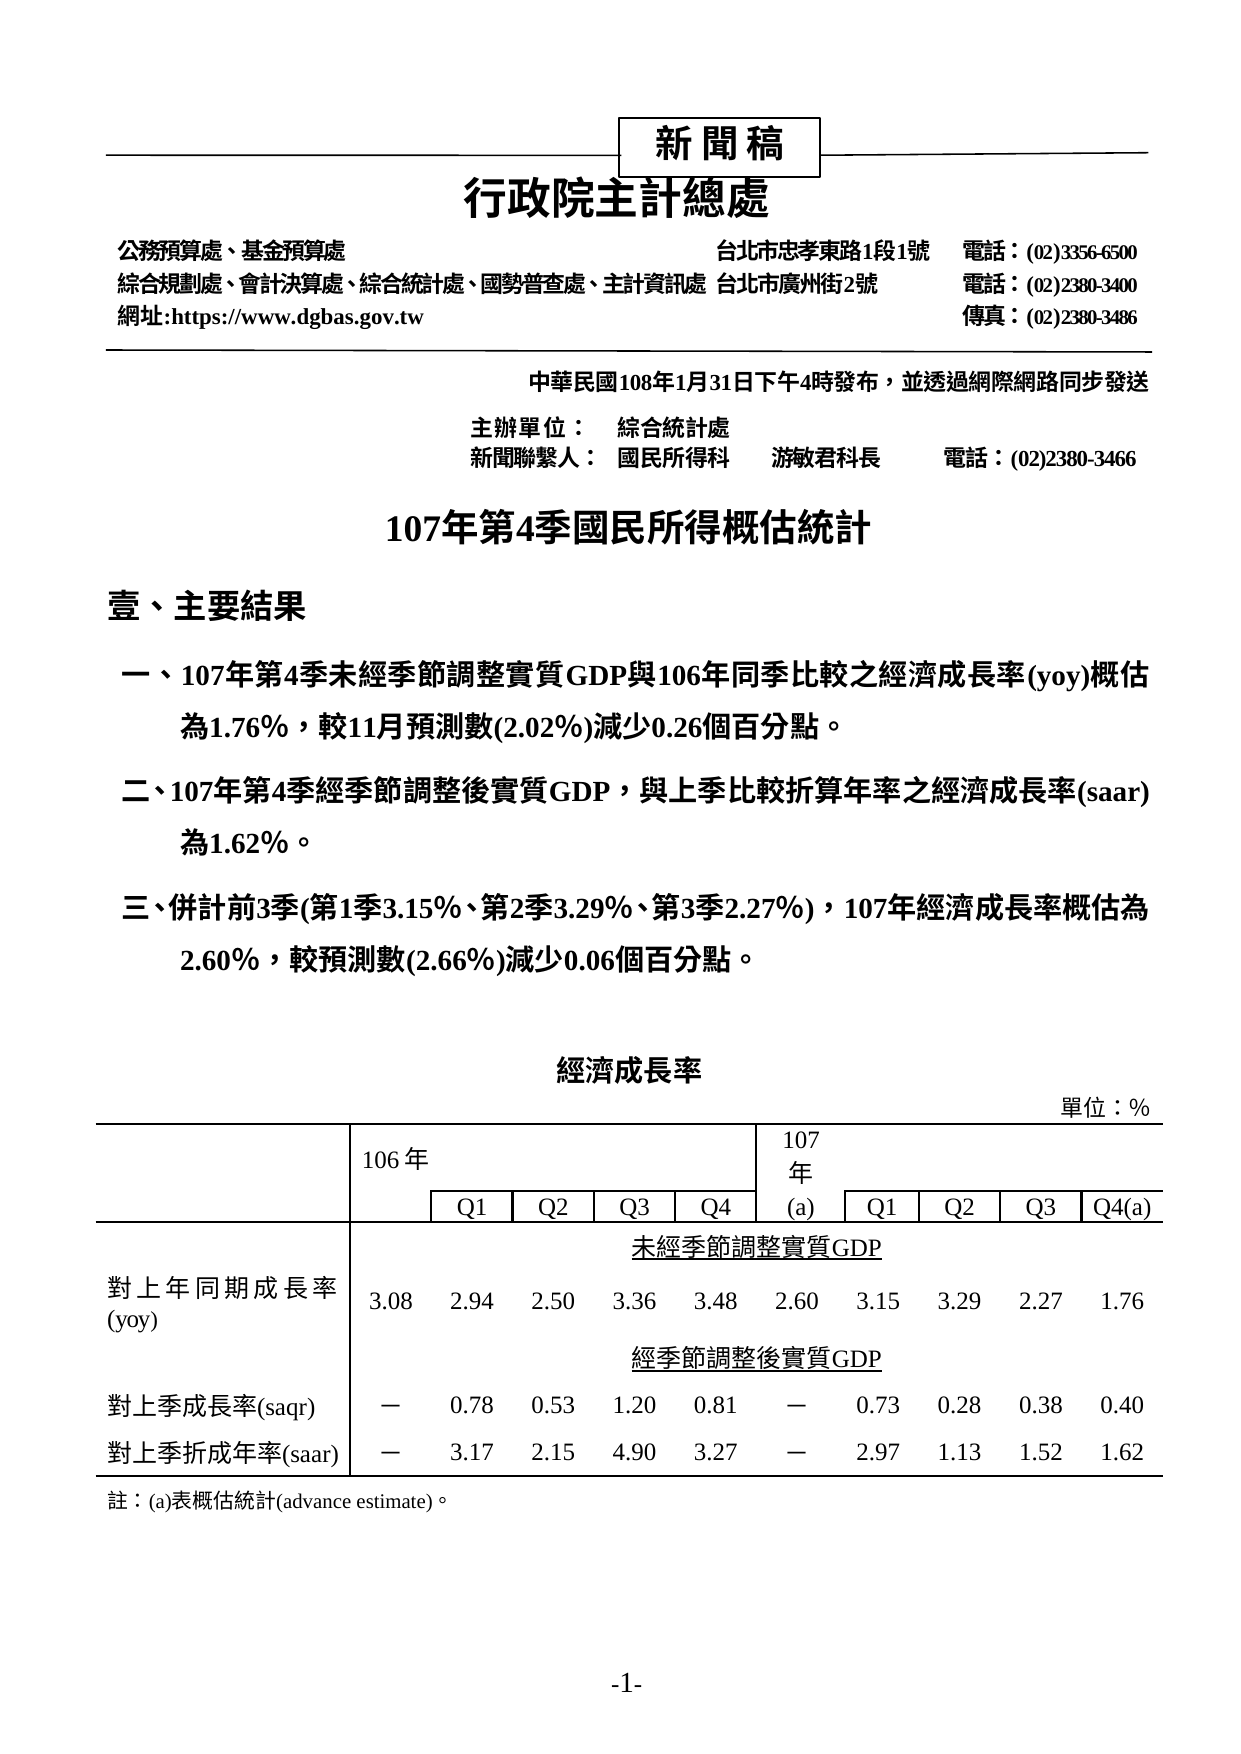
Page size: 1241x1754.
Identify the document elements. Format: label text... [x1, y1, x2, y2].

table_cell Q1 [846, 1192, 918, 1221]
table_cell 0.81 [675, 1381, 756, 1428]
table_cell 0.40 [1081, 1381, 1163, 1428]
table_cell 1.20 [594, 1381, 675, 1428]
text 行政院主計總處 [107, 185, 1126, 222]
table_cell Q1 [432, 1192, 511, 1221]
table_cell 106年 [351, 1125, 512, 1190]
table_cell 3.08 [351, 1268, 431, 1333]
table_header 經濟成長率 [96, 1048, 1163, 1090]
table_cell 0.78 [431, 1381, 512, 1428]
table_cell 0.28 [919, 1381, 1000, 1428]
table_cell 註：(a)表概估統計(advance estimate)。 [96, 1477, 1163, 1522]
table_cell 台北市廣州街2號 [712, 267, 953, 300]
table_cell 2.15 [513, 1428, 594, 1475]
subtitle 壹、主要結果 [107, 568, 1150, 631]
table_header 電話：(02)3356-6500 [953, 235, 1142, 267]
table_cell 傳真：(02)2380-3486 [953, 300, 1142, 332]
table_cell － [756, 1428, 837, 1475]
subtitle 三、併計前3季(第1季3.15％、第2季3.29％、第3季2.27％)，107年經濟成長率概估為2.60％，較預測數(2.66％)減少0.06個百分點。 [121, 877, 1150, 981]
table_cell 1.76 [1081, 1268, 1163, 1333]
table_cell 0.38 [1000, 1381, 1081, 1428]
table_cell 單位：％ [96, 1090, 1163, 1123]
table_cell 對上年同期成長率(yoy) [96, 1268, 349, 1333]
table_cell － [351, 1381, 431, 1428]
table_cell [96, 1125, 349, 1221]
table_cell 1.13 [919, 1428, 1000, 1475]
table_cell 0.73 [838, 1381, 919, 1428]
table_cell Q2 [514, 1192, 593, 1221]
table_cell 電話：(02)2380-3466 [913, 441, 1143, 470]
table_cell 2.27 [1000, 1268, 1081, 1333]
table_cell 綜合規劃處、會計決算處、綜合統計處、國勢普查處、主計資訊處 [115, 267, 712, 300]
table_cell 對上季折成年率(saar) [96, 1428, 349, 1475]
table_header 台北市忠孝東路1段1號 [712, 235, 953, 267]
table_cell 游敏君科長 [771, 441, 913, 470]
table_cell Q4(a) [1083, 1192, 1163, 1221]
table_cell Q2 [920, 1192, 999, 1221]
table_cell 3.15 [838, 1268, 919, 1333]
table_cell 2.94 [431, 1268, 512, 1333]
table_cell Q3 [1001, 1192, 1080, 1221]
table_cell [594, 1125, 675, 1190]
table_cell － [756, 1381, 837, 1428]
table_cell [919, 1125, 1163, 1190]
table_cell [675, 1125, 755, 1190]
table_cell 國民所得科 [617, 441, 771, 470]
table_cell 2.50 [513, 1268, 594, 1333]
table_cell 2.97 [838, 1428, 919, 1475]
table_cell 4.90 [594, 1428, 675, 1475]
table_cell Q3 [595, 1192, 674, 1221]
table_header 主辦單位： [470, 411, 617, 441]
table_header 綜合統計處 [617, 411, 1143, 441]
table_cell 0.53 [513, 1381, 594, 1428]
text 107年第4季國民所得概估統計 [107, 483, 1150, 556]
subtitle 一、107年第4季未經季節調整實質GDP與106年同季比較之經濟成長率(yoy)概估為1.76％，較11月預測數(2.02％)減少0.26個百分點。 [121, 643, 1150, 747]
table_cell － [351, 1428, 431, 1475]
table_header 公務預算處、基金預算處 [115, 235, 712, 267]
table_cell 2.60 [756, 1268, 837, 1333]
table_cell 107年 [757, 1125, 845, 1190]
table_cell 1.52 [1000, 1428, 1081, 1475]
table_cell 3.36 [594, 1268, 675, 1333]
table_cell [96, 1333, 349, 1381]
table_cell 3.27 [675, 1428, 756, 1475]
text 中華民國108年1月31日下午4時發布，並透過網際網路同步發送 [107, 357, 1150, 399]
table_cell 1.62 [1081, 1428, 1163, 1475]
table_cell [845, 1125, 919, 1190]
table_cell 經季節調整後實質GDP [351, 1333, 1163, 1381]
table_cell 3.17 [431, 1428, 512, 1475]
table_cell [513, 1125, 594, 1190]
table_cell [96, 1223, 349, 1268]
table_cell 網址:https://www.dgbas.gov.tw [115, 300, 953, 332]
table_cell 3.29 [919, 1268, 1000, 1333]
table_cell 新聞聯繫人： [470, 441, 617, 470]
table_cell Q4 [676, 1192, 755, 1221]
table_cell 對上季成長率(saqr) [96, 1381, 349, 1428]
table_cell 電話：(02)2380-3400 [953, 267, 1142, 300]
picture [620, 119, 819, 176]
table_cell 未經季節調整實質GDP [351, 1223, 1163, 1268]
table_cell 3.48 [675, 1268, 756, 1333]
table_cell (a) [757, 1190, 844, 1221]
subtitle 二、107年第4季經季節調整後實質GDP，與上季比較折算年率之經濟成長率(saar)為1.62％。 [121, 760, 1150, 864]
table_cell [351, 1190, 430, 1221]
